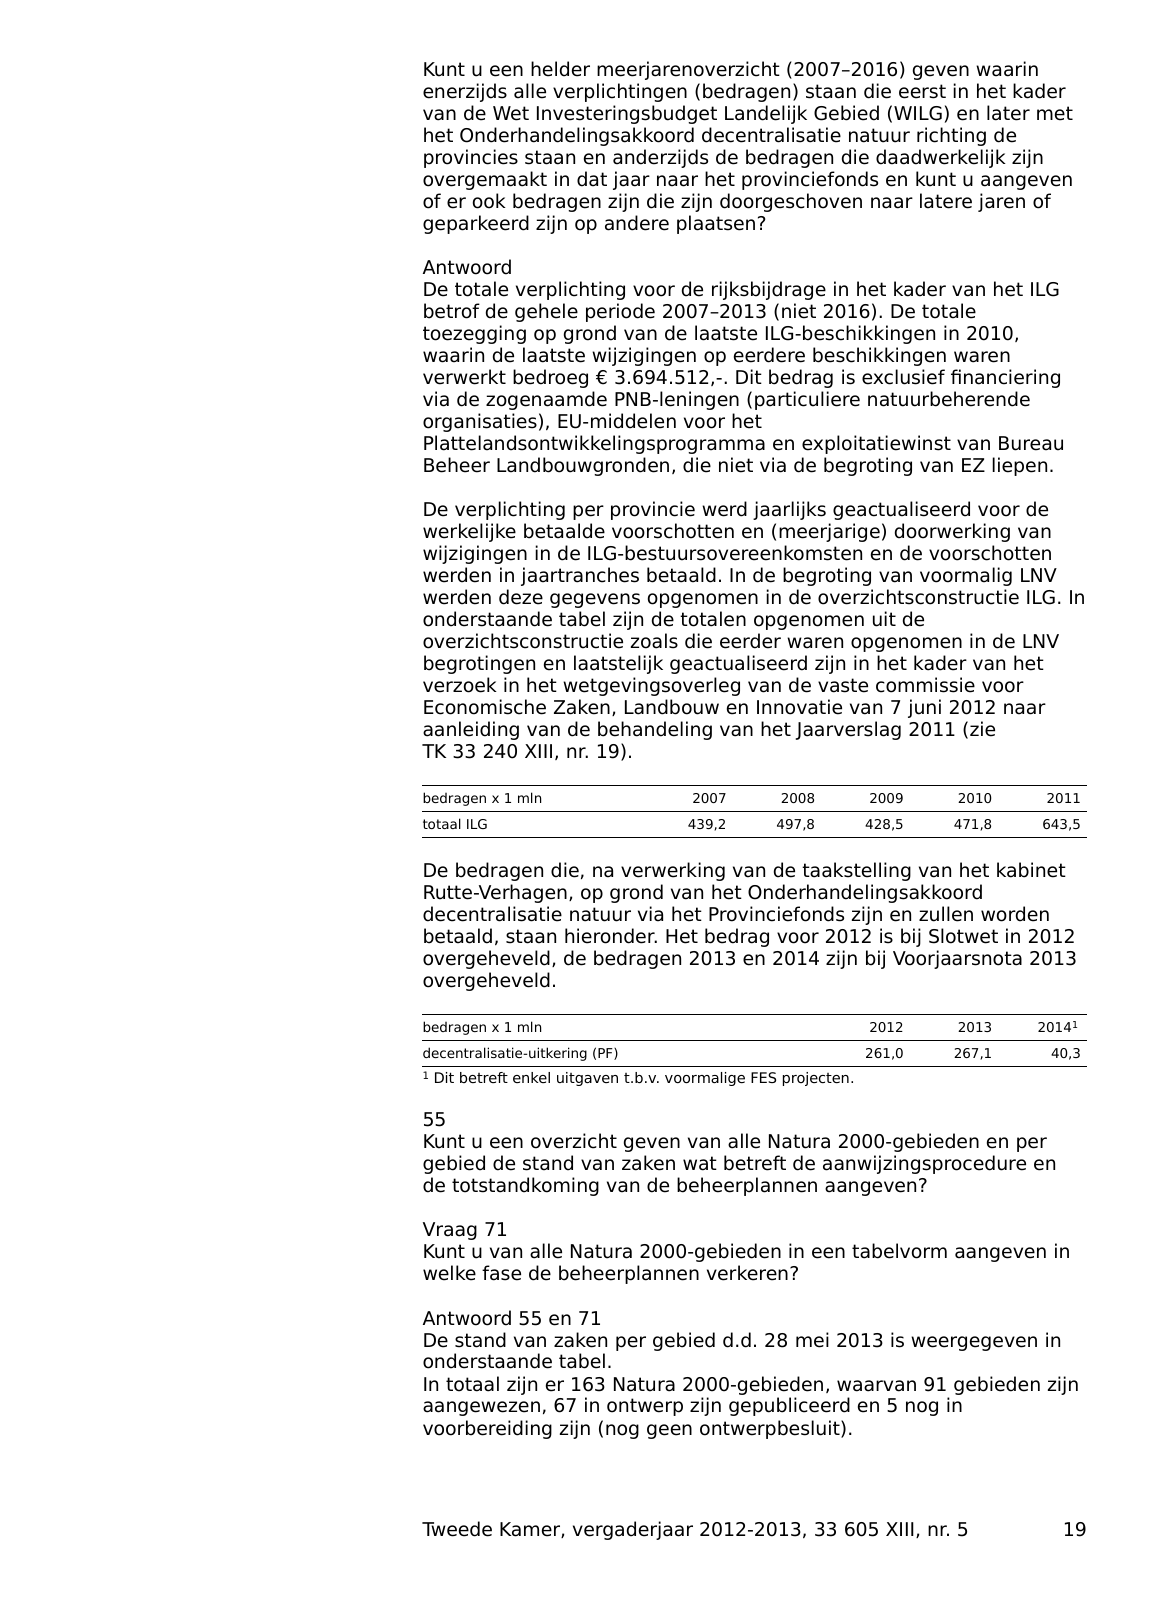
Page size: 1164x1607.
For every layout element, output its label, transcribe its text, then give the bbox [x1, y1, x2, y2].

text Kunt u van alle Natura 2000-gebieden in een tabelvorm aangeven in welke fase de beheerplannen verkeren? [422, 1241, 1087, 1285]
table_header bedragen x 1 mln [422, 1015, 821, 1040]
text Antwoord 55 en 71 [422, 1307, 1087, 1329]
table_cell 497,8 [732, 812, 821, 837]
text De stand van zaken per gebied d.d. 28 mei 2013 is weergegeven in onderstaande tabel. [422, 1329, 1087, 1373]
table_header 2011 [998, 786, 1087, 811]
table_cell totaal ILG [422, 812, 644, 837]
text 55 [422, 1109, 1087, 1131]
table_cell 40,3 [998, 1041, 1087, 1066]
text In totaal zijn er 163 Natura 2000-gebieden, waarvan 91 gebieden zijn aangewezen, 67 in ontwerp zijn gepubliceerd en 5 nog in voorbereiding zijn (nog geen ontwerpbesluit). [422, 1373, 1087, 1439]
text De verplichting per provincie werd jaarlijks geactualiseerd voor de werkelijke betaalde voorschotten en (meerjarige) doorwerking van wijzigingen in de ILG-bestuursovereenkomsten en de voorschotten werden in jaartranches betaald. In de begroting van voormalig LNV werden deze gegevens opgenomen in de overzichtsconstructie ILG. In onderstaande tabel zijn de totalen opgenomen uit de overzichtsconstructie zoals die eerder waren opgenomen in de LNV begrotingen en laatstelijk geactualiseerd zijn in het kader van het verzoek in het wetgevingsoverleg van de vaste commissie voor Economische Zaken, Landbouw en Innovatie van 7 juni 2012 naar aanleiding van de behandeling van het Jaarverslag 2011 (zie [422, 499, 1087, 741]
table_header 2009 [821, 786, 909, 811]
text TK 33 240 XIII, nr. 19). [422, 741, 1087, 763]
table_cell 428,5 [821, 812, 909, 837]
table_cell 643,5 [998, 812, 1087, 837]
table_cell 439,2 [644, 812, 732, 837]
table_header bedragen x 1 mln [422, 786, 644, 811]
text Antwoord [422, 257, 1087, 279]
text Kunt u een overzicht geven van alle Natura 2000-gebieden en per gebied de stand van zaken wat betreft de aanwijzingsprocedure en de totstandkoming van de beheerplannen aangeven? [422, 1131, 1087, 1197]
table_cell 267,1 [910, 1041, 998, 1066]
text De totale verplichting voor de rijksbijdrage in het kader van het ILG betrof de gehele periode 2007–2013 (niet 2016). De totale toezegging op grond van de laatste ILG-beschikkingen in 2010, waarin de laatste wijzigingen op eerdere beschikkingen waren verwerkt bedroeg € 3.694.512,-. Dit bedrag is exclusief financiering via de zogenaamde PNB-leningen (particuliere natuurbeherende organisaties), EU-middelen voor het Plattelandsontwikkelingsprogramma en exploitatiewinst van Bureau Beheer Landbouwgronden, die niet via de begroting van EZ liepen. [422, 279, 1087, 477]
table_cell decentralisatie-uitkering (PF) [422, 1041, 821, 1066]
text De bedragen die, na verwerking van de taakstelling van het kabinet Rutte-Verhagen, op grond van het Onderhandelingsakkoord decentralisatie natuur via het Provinciefonds zijn en zullen worden betaald, staan hieronder. Het bedrag voor 2012 is bij Slotwet in 2012 overgeheveld, de bedragen 2013 en 2014 zijn bij Voorjaarsnota 2013 overgeheveld. [422, 860, 1087, 992]
table_cell 1 Dit betreft enkel uitgaven t.b.v. voormalige FES projecten. [422, 1067, 1087, 1087]
table_header 2007 [644, 786, 732, 811]
table_header 20141 [998, 1015, 1087, 1040]
table_header 2013 [910, 1015, 998, 1040]
table_header 2010 [910, 786, 998, 811]
table_header 2008 [732, 786, 821, 811]
text Kunt u een helder meerjarenoverzicht (2007–2016) geven waarin enerzijds alle verplichtingen (bedragen) staan die eerst in het kader van de Wet Investeringsbudget Landelijk Gebied (WILG) en later met het Onderhandelingsakkoord decentralisatie natuur richting de provincies staan en anderzijds de bedragen die daadwerkelijk zijn overgemaakt in dat jaar naar het provinciefonds en kunt u aangeven of er ook bedragen zijn die zijn doorgeschoven naar latere jaren of geparkeerd zijn op andere plaatsen? [422, 59, 1087, 235]
text Vraag 71 [422, 1219, 1087, 1241]
table_header 2012 [821, 1015, 909, 1040]
table_cell 471,8 [910, 812, 998, 837]
table_cell 261,0 [821, 1041, 909, 1066]
